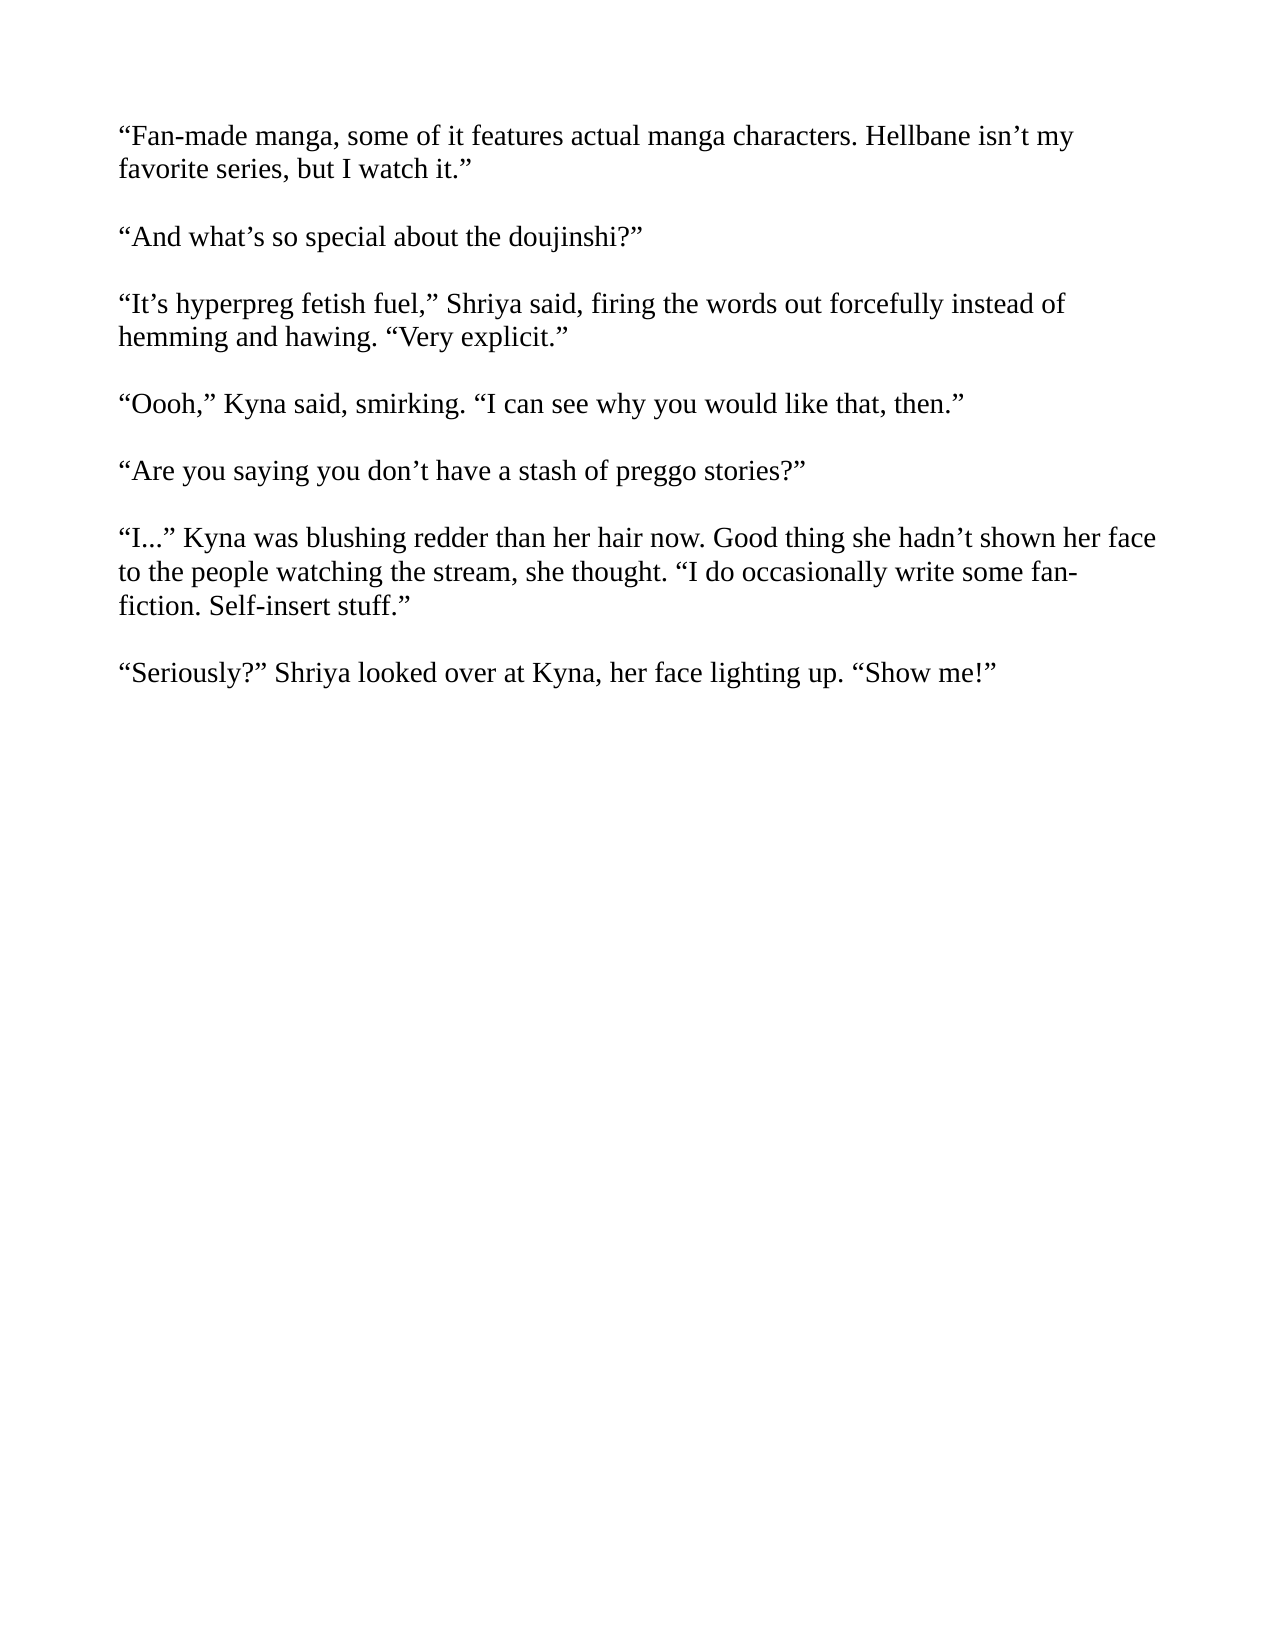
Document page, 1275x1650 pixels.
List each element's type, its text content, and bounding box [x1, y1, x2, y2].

text “It’s hyperpreg fetish fuel,” Shriya said, firing the words out forcefully instead of hemming and hawing. “Very explicit.” [118, 286, 1157, 353]
text “And what’s so special about the doujinshi?” [118, 219, 1157, 252]
text “Oooh,” Kyna said, smirking. “I can see why you would like that, then.” [118, 386, 1157, 420]
text “Seriously?” Shriya looked over at Kyna, her face lighting up. “Show me!” [118, 655, 1157, 688]
text “Are you saying you don’t have a stash of preggo stories?” [118, 453, 1157, 487]
text “I...” Kyna was blushing redder than her hair now. Good thing she hadn’t shown her face to the people watching the stream, she thought. “I do occasionally write some fan-fiction. Self-insert stuff.” [118, 521, 1157, 621]
text “Fan-made manga, some of it features actual manga characters. Hellbane isn’t my favorite series, but I watch it.” [118, 118, 1157, 185]
